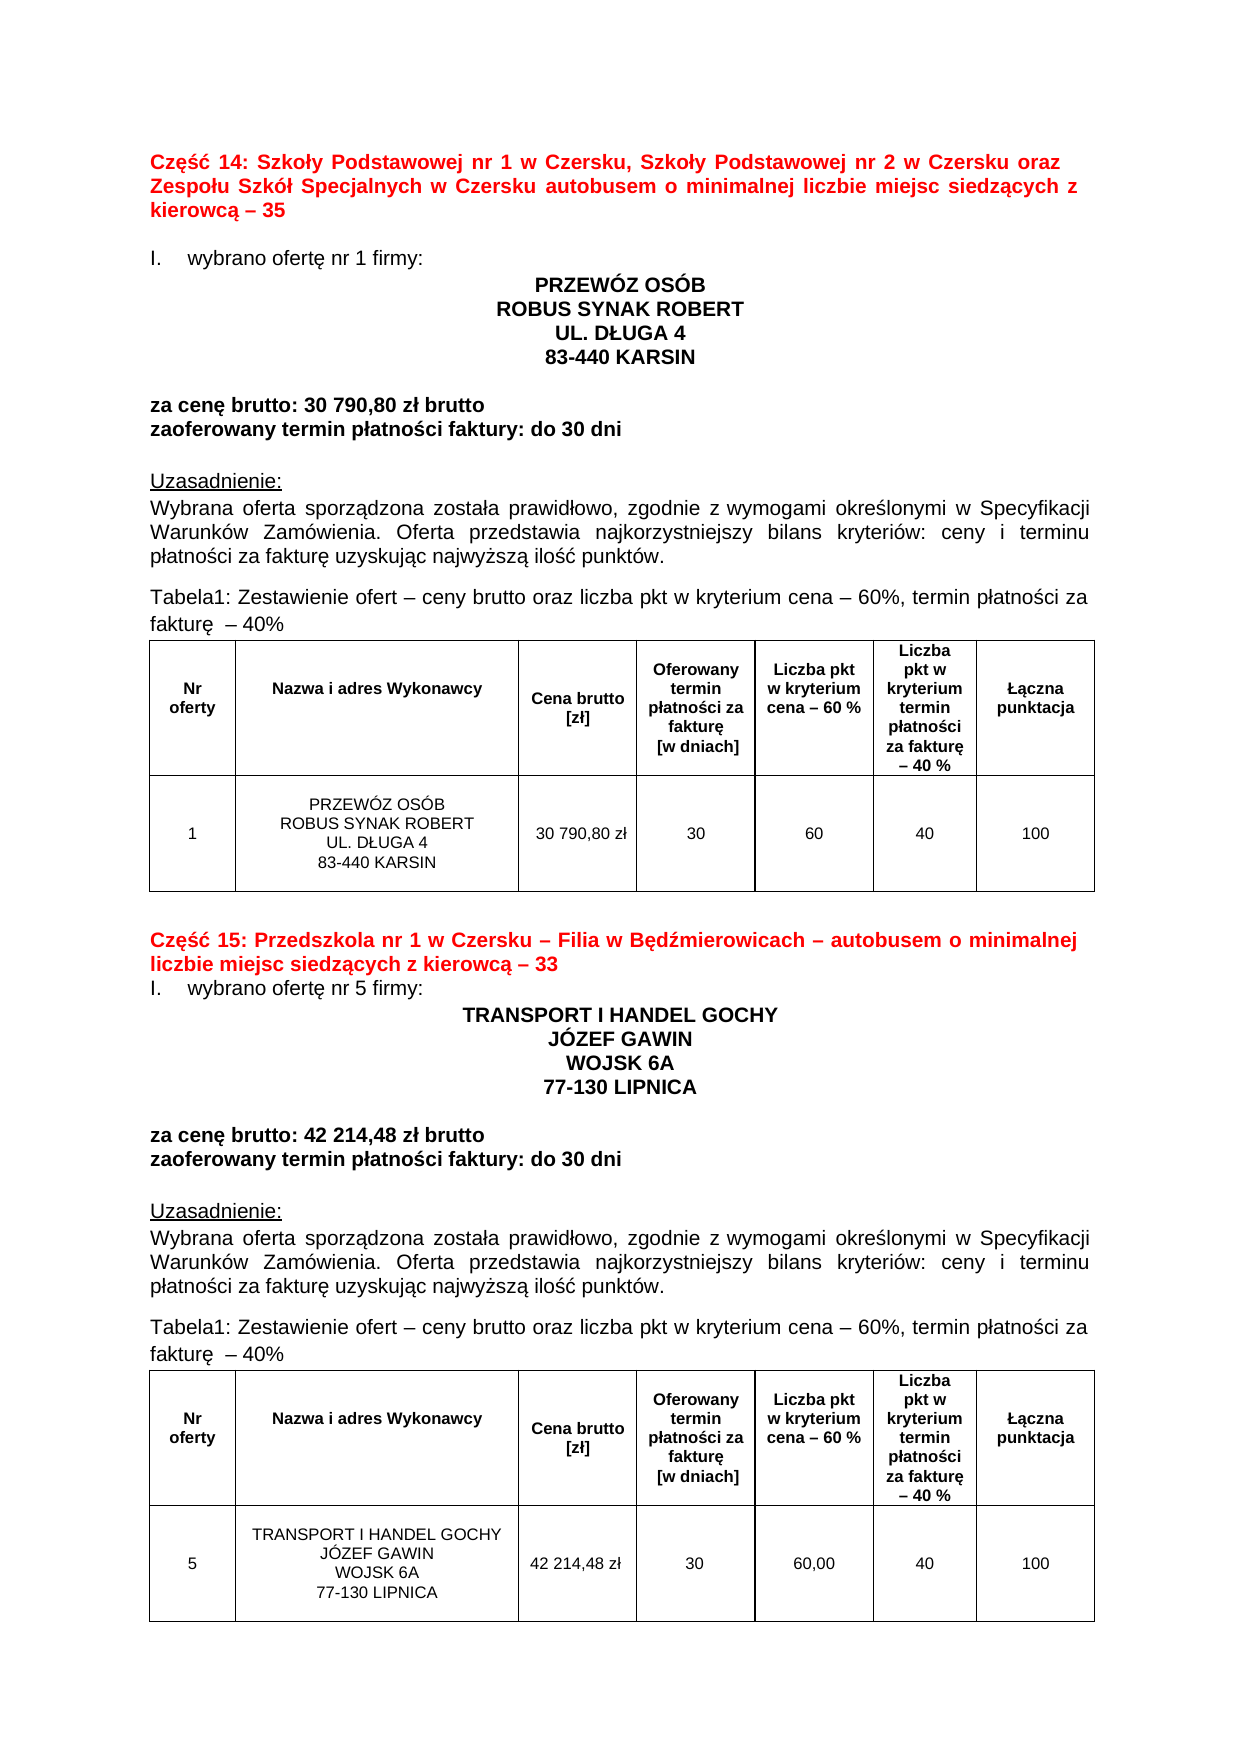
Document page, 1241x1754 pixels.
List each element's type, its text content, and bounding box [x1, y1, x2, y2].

list wybrano ofertę nr 5 firmy: [150, 976, 1090, 1000]
text 83-440 KARSIN [150, 345, 1090, 369]
table_header Liczba pkt w kryterium cena – 60 % [756, 641, 873, 775]
text Tabela1: Zestawienie ofert – ceny brutto oraz liczba pkt w kryterium cena – 60%, termin płatności za fakturę – 40% [150, 584, 1090, 636]
table_header Nazwa i adres Wykonawcy [236, 641, 518, 775]
text PRZEWÓZ OSÓB [150, 273, 1090, 297]
text JÓZEF GAWIN [150, 1027, 1090, 1051]
table_header Nr oferty [150, 641, 235, 775]
table_header Cena brutto [zł] [519, 1371, 636, 1505]
text zaoferowany termin płatności faktury: do 30 dni [150, 417, 1090, 441]
table_cell PRZEWÓZ OSÓB ROBUS SYNAK ROBERT UL. DŁUGA 4 83-440 KARSIN [236, 776, 518, 891]
table_header Nazwa i adres Wykonawcy [236, 1371, 518, 1505]
table_cell 100 [977, 776, 1094, 891]
table_cell 40 [874, 1506, 976, 1621]
text UL. DŁUGA 4 [150, 321, 1090, 345]
table_cell 42 214,48 zł [519, 1506, 636, 1621]
table_header Liczba pkt w kryterium cena – 60 % [756, 1371, 873, 1505]
text Uzasadnienie: [150, 1198, 1090, 1222]
table_cell 5 [150, 1506, 235, 1621]
table_header Liczba pkt w kryterium termin płatności za fakturę – 40 % [874, 641, 976, 775]
table_header Łączna punktacja [977, 641, 1094, 775]
text zaoferowany termin płatności faktury: do 30 dni [150, 1147, 1090, 1171]
table_cell 30 790,80 zł [519, 776, 636, 891]
text Część 14: Szkoły Podstawowej nr 1 w Czersku, Szkoły Podstawowej nr 2 w Czersku oraz Zespołu Szkół Specjalnych w Czersku autobusem o minimalnej liczbie miejsc siedzących z kierowcą – 35 [150, 150, 1079, 222]
text Wybrana oferta sporządzona została prawidłowo, zgodnie z wymogami określonymi w Specyfikacji Warunków Zamówienia. Oferta przedstawia najkorzystniejszy bilans kryteriów: ceny i terminu płatności za fakturę uzyskując najwyższą ilość punktów. [150, 496, 1090, 568]
table_header Nr oferty [150, 1371, 235, 1505]
text Uzasadnienie: [150, 468, 1090, 492]
text TRANSPORT I HANDEL GOCHY [150, 1003, 1090, 1027]
table_cell 30 [637, 1506, 754, 1621]
table_header Cena brutto [zł] [519, 641, 636, 775]
text za cenę brutto: 42 214,48 zł brutto [150, 1123, 1090, 1147]
text Wybrana oferta sporządzona została prawidłowo, zgodnie z wymogami określonymi w Specyfikacji Warunków Zamówienia. Oferta przedstawia najkorzystniejszy bilans kryteriów: ceny i terminu płatności za fakturę uzyskując najwyższą ilość punktów. [150, 1226, 1090, 1298]
table_cell 60,00 [756, 1506, 873, 1621]
table_header Liczba pkt w kryterium termin płatności za fakturę – 40 % [874, 1371, 976, 1505]
text WOJSK 6A [150, 1051, 1090, 1075]
text Część 15: Przedszkola nr 1 w Czersku – Filia w Będźmierowicach – autobusem o minimalnej liczbie miejsc siedzących z kierowcą – 33 [150, 928, 1079, 976]
text 77-130 LIPNICA [150, 1075, 1090, 1099]
table_header Oferowany termin płatności za fakturę [w dniach] [637, 641, 754, 775]
table_header Łączna punktacja [977, 1371, 1094, 1505]
table_cell 100 [977, 1506, 1094, 1621]
list wybrano ofertę nr 1 firmy: [150, 246, 1090, 270]
table_cell 40 [874, 776, 976, 891]
text Tabela1: Zestawienie ofert – ceny brutto oraz liczba pkt w kryterium cena – 60%, termin płatności za fakturę – 40% [150, 1314, 1090, 1366]
text za cenę brutto: 30 790,80 zł brutto [150, 393, 1090, 417]
table_cell 60 [756, 776, 873, 891]
text ROBUS SYNAK ROBERT [150, 297, 1090, 321]
table_cell 1 [150, 776, 235, 891]
table_cell 30 [637, 776, 754, 891]
table_cell TRANSPORT I HANDEL GOCHY JÓZEF GAWIN WOJSK 6A 77-130 LIPNICA [236, 1506, 518, 1621]
table_header Oferowany termin płatności za fakturę [w dniach] [637, 1371, 754, 1505]
